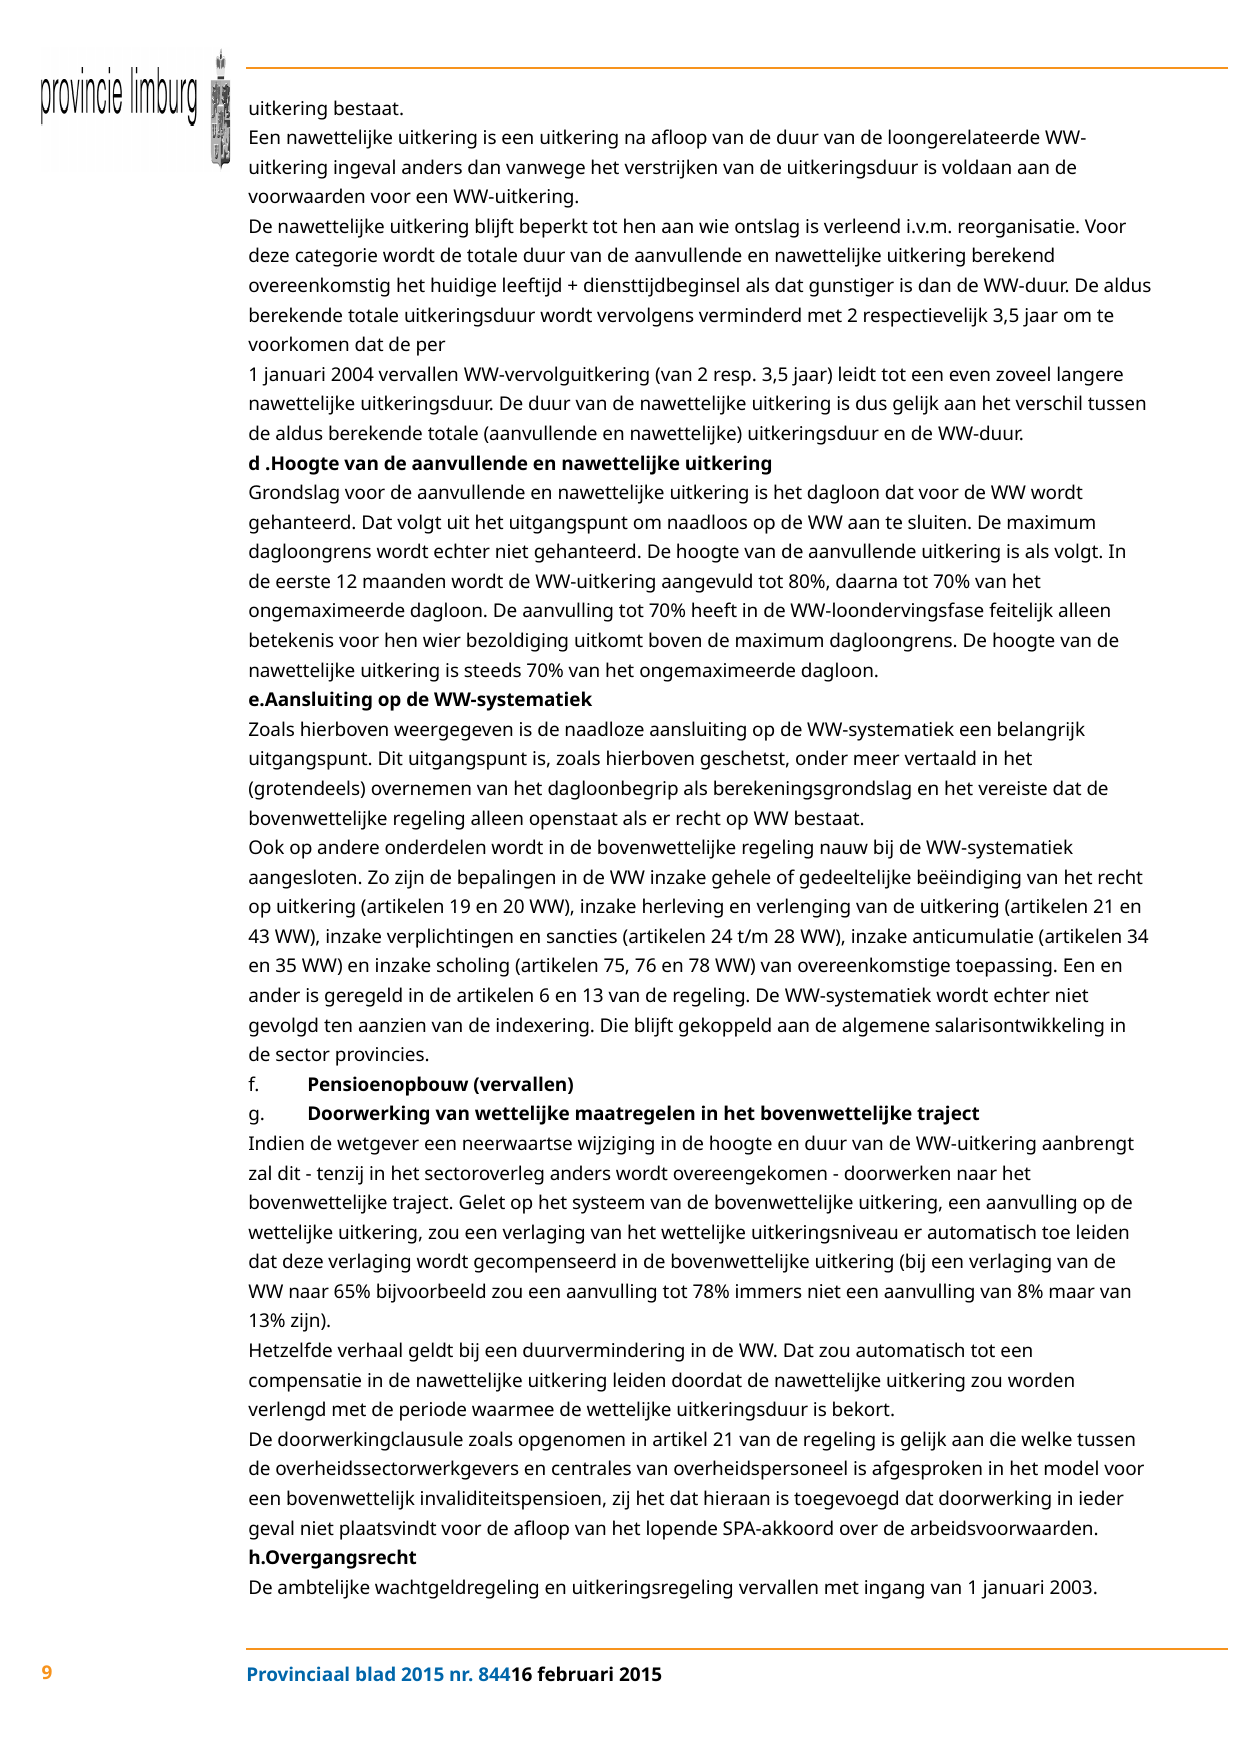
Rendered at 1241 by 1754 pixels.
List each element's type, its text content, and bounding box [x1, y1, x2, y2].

text Zoals hierboven weergegeven is de naadloze aansluiting op de WW-systematiek een belangrijk uitgangspunt. Dit uitgangspunt is, zoals hierboven geschetst, onder meer vertaald in het (grotendeels) overnemen van het dagloonbegrip als berekeningsgrondslag en het vereiste dat de bovenwettelijke regeling alleen openstaat als er recht op WW bestaat. [248, 716, 1152, 831]
text De ambtelijke wachtgeldregeling en uitkeringsregeling vervallen met ingang van 1 januari 2003. [248, 1574, 1152, 1600]
text 43 WW), inzake verplichtingen en sancties (artikelen 24 t/m 28 WW), inzake anticumulatie (artikelen 34 en 35 WW) en inzake scholing (artikelen 75, 76 en 78 WW) van overeenkomstige toepassing. Een en ander is geregeld in de artikelen 6 en 13 van de regeling. De WW-systematiek wordt echter niet gevolgd ten aanzien van de indexering. Die blijft gekoppeld aan de algemene salarisontwikkeling in de sector provincies. [248, 923, 1152, 1067]
text Hetzelfde verhaal geldt bij een duurvermindering in de WW. Dat zou automatisch tot een compensatie in de nawettelijke uitkering leiden doordat de nawettelijke uitkering zou worden verlengd met de periode waarmee de wettelijke uitkeringsduur is bekort. [248, 1337, 1152, 1422]
picture [41, 47, 231, 172]
text De doorwerkingclausule zoals opgenomen in artikel 21 van de regeling is gelijk aan die welke tussen de overheidssectorwerkgevers en centrales van overheidspersoneel is afgesproken in het model voor een bovenwettelijk invaliditeitspensioen, zij het dat hieraan is toegevoegd dat doorwerking in ieder geval niet plaatsvindt voor de afloop van het lopende SPA-akkoord over de arbeidsvoorwaarden. [248, 1426, 1152, 1541]
text d .Hoogte van de aanvullende en nawettelijke uitkering [248, 450, 1152, 476]
text Grondslag voor de aanvullende en nawettelijke uitkering is het dagloon dat voor de WW wordt gehanteerd. Dat volgt uit het uitgangspunt om naadloos op de WW aan te sluiten. De maximum dagloongrens wordt echter niet gehanteerd. De hoogte van de aanvullende uitkering is als volgt. In de eerste 12 maanden wordt de WW-uitkering aangevuld tot 80%, daarna tot 70% van het ongemaximeerde dagloon. De aanvulling tot 70% heeft in de WW-loondervingsfase feitelijk alleen betekenis voor hen wier bezoldiging uitkomt boven de maximum dagloongrens. De hoogte van de nawettelijke uitkering is steeds 70% van het ongemaximeerde dagloon. [248, 479, 1152, 683]
text De nawettelijke uitkering blijft beperkt tot hen aan wie ontslag is verleend i.v.m. reorganisatie. Voor deze categorie wordt de totale duur van de aanvullende en nawettelijke uitkering berekend overeenkomstig het huidige leeftijd + diensttijdbeginsel als dat gunstiger is dan de WW-duur. De aldus berekende totale uitkeringsduur wordt vervolgens verminderd met 2 respectievelijk 3,5 jaar om te voorkomen dat de per [248, 213, 1152, 357]
text Indien de wetgever een neerwaartse wijziging in de hoogte en duur van de WW-uitkering aanbrengt zal dit - tenzij in het sectoroverleg anders wordt overeengekomen - doorwerken naar het bovenwettelijke traject. Gelet op het systeem van de bovenwettelijke uitkering, een aanvulling op de wettelijke uitkering, zou een verlaging van het wettelijke uitkeringsniveau er automatisch toe leiden dat deze verlaging wordt gecompenseerd in de bovenwettelijke uitkering (bij een verlaging van de WW naar 65% bijvoorbeeld zou een aanvulling tot 78% immers niet een aanvulling van 8% maar van 13% zijn). [248, 1130, 1152, 1333]
text h.Overgangsrecht [248, 1544, 1152, 1570]
list Doorwerking van wettelijke maatregelen in het bovenwettelijke traject [248, 1101, 1152, 1126]
list Pensioenopbouw (vervallen) [248, 1071, 1152, 1097]
text 1 januari 2004 vervallen WW-vervolguitkering (van 2 resp. 3,5 jaar) leidt tot een even zoveel langere nawettelijke uitkeringsduur. De duur van de nawettelijke uitkering is dus gelijk aan het verschil tussen de aldus berekende totale (aanvullende en nawettelijke) uitkeringsduur en de WW-duur. [248, 361, 1152, 446]
text Een nawettelijke uitkering is een uitkering na afloop van de duur van de loongerelateerde WW-uitkering ingeval anders dan vanwege het verstrijken van de uitkeringsduur is voldaan aan de voorwaarden voor een WW-uitkering. [248, 124, 1152, 209]
text uitkering bestaat. [248, 95, 1152, 121]
text Ook op andere onderdelen wordt in de bovenwettelijke regeling nauw bij de WW-systematiek aangesloten. Zo zijn de bepalingen in de WW inzake gehele of gedeeltelijke beëindiging van het recht op uitkering (artikelen 19 en 20 WW), inzake herleving en verlenging van de uitkering (artikelen 21 en [248, 834, 1152, 919]
text e.Aansluiting op de WW-systematiek [248, 686, 1152, 712]
